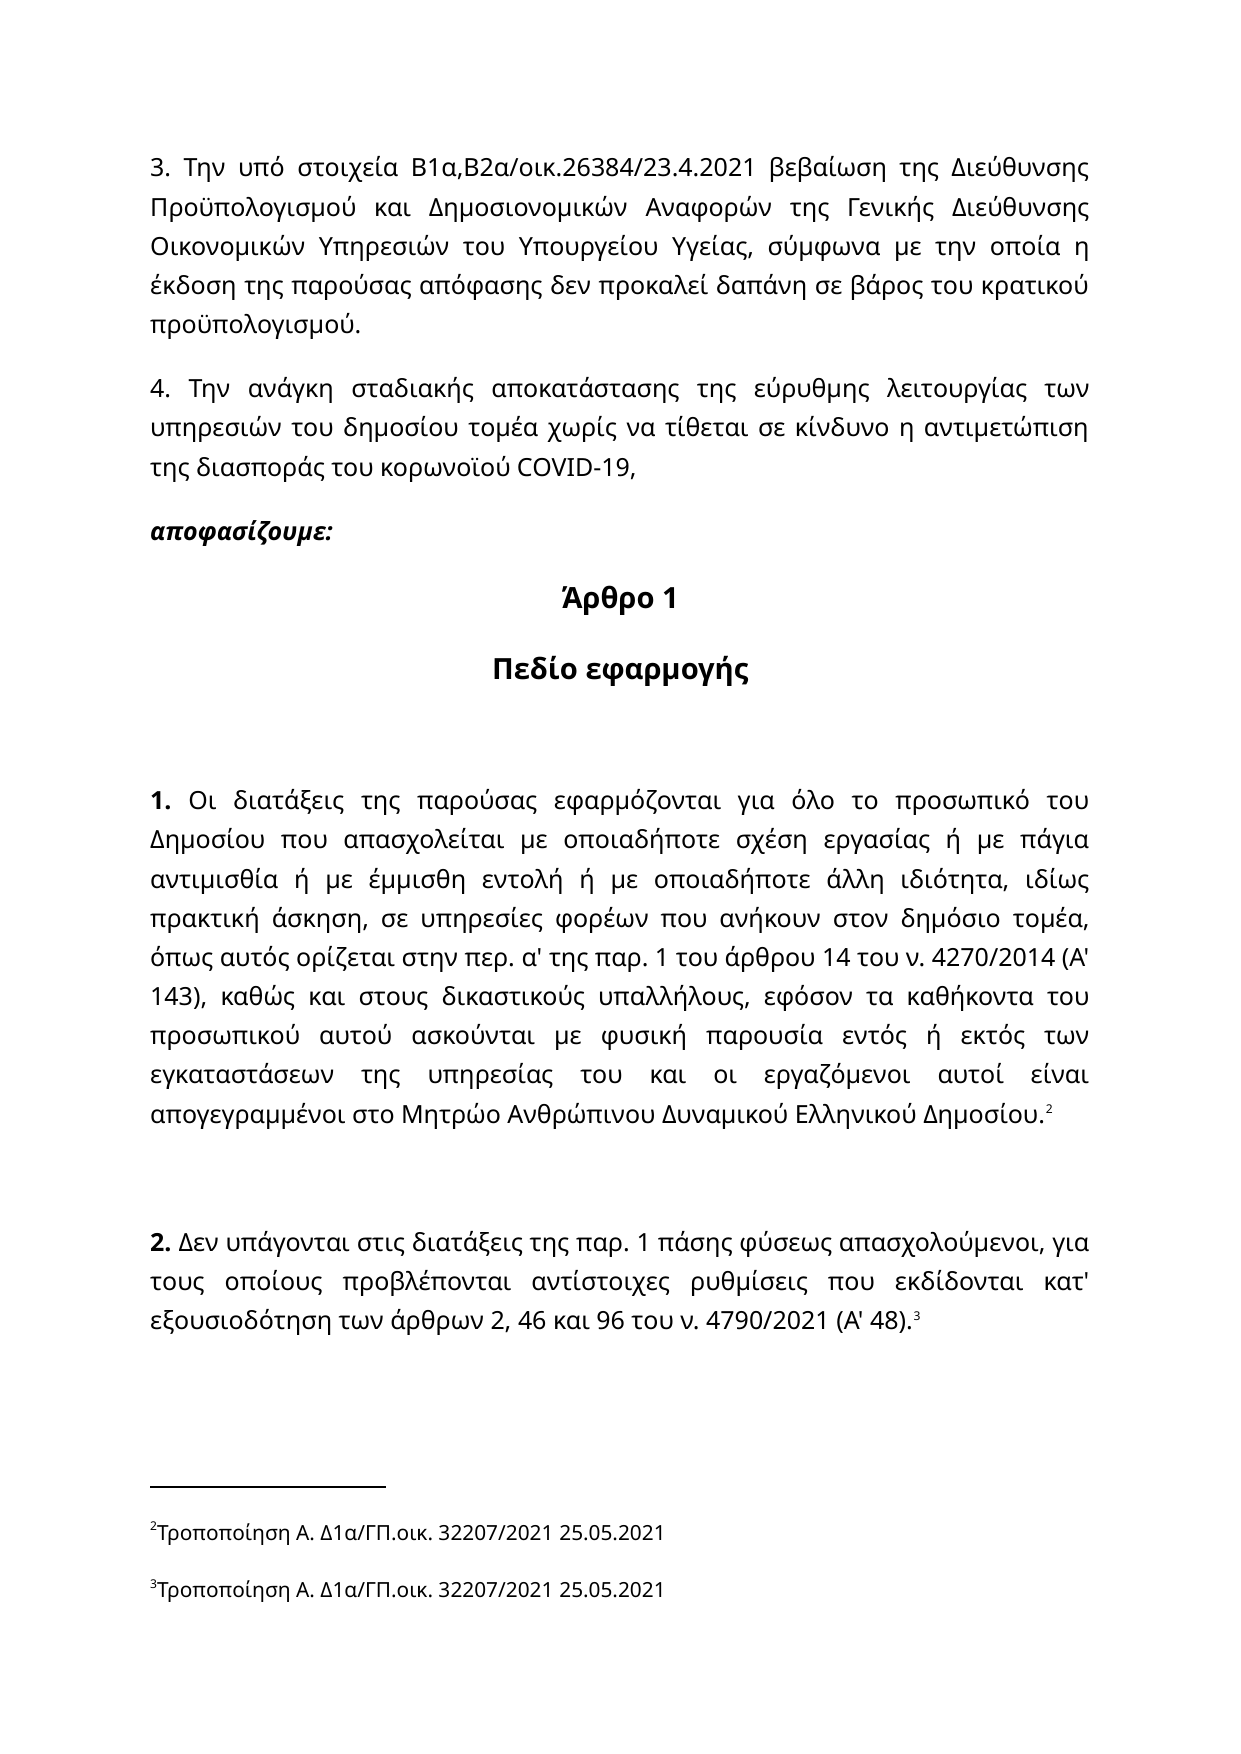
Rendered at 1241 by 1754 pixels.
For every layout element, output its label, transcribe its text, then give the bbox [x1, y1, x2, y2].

text Τροποποίηση A. Δ1α/ΓΠ.οικ. 32207/2021 25.05.2021 [150, 1518, 1090, 1546]
text 1. Οι διατάξεις της παρούσας εφαρμόζονται για όλο το προσωπικό του Δημοσίου που απασχολείται με οποιαδήποτε σχέση εργασίας ή με πάγια αντιμισθία ή με έμμισθη εντολή ή με οποιαδήποτε άλλη ιδιότητα, ιδίως πρακτική άσκηση, σε υπηρεσίες φορέων που ανήκουν στον δημόσιο τομέα, όπως αυτός ορίζεται στην περ. α' της παρ. 1 του άρθρου 14 του ν. 4270/2014 (Α' 143), καθώς και στους δικαστικούς υπαλλήλους, εφόσον τα καθήκοντα του προσωπικού αυτού ασκούνται με φυσική παρουσία εντός ή εκτός των εγκαταστάσεων της υπηρεσίας του και οι εργαζόμενοι αυτοί είναι απογεγραμμένοι στο Μητρώο Ανθρώπινου Δυναμικού Ελληνικού Δημοσίου. [150, 783, 1090, 1130]
subtitle Πεδίο εφαρμογής [150, 648, 1090, 688]
text 3. Την υπό στοιχεία Β1α,Β2α/οικ.26384/23.4.2021 βεβαίωση της Διεύθυνσης Προϋπολογισμού και Δημοσιονομικών Αναφορών της Γενικής Διεύθυνσης Οικονομικών Υπηρεσιών του Υπουργείου Υγείας, σύμφωνα με την οποία η έκδοση της παρούσας απόφασης δεν προκαλεί δαπάνη σε βάρος του κρατικού προϋπολογισμού. [150, 150, 1090, 341]
text 2. Δεν υπάγονται στις διατάξεις της παρ. 1 πάσης φύσεως απασχολούμενοι, για τους οποίους προβλέπονται αντίστοιχες ρυθμίσεις που εκδίδονται κατ' εξουσιοδότηση των άρθρων 2, 46 και 96 του ν. 4790/2021 (Α' 48). [150, 1224, 1090, 1337]
text αποφασίζουμε: [150, 513, 1090, 547]
subtitle Άρθρο 1 [150, 577, 1090, 617]
text Τροποποίηση A. Δ1α/ΓΠ.οικ. 32207/2021 25.05.2021 [150, 1576, 1090, 1604]
text 4. Την ανάγκη σταδιακής αποκατάστασης της εύρυθμης λειτουργίας των υπηρεσιών του δημοσίου τομέα χωρίς να τίθεται σε κίνδυνο η αντιμετώπιση της διασποράς του κορωνοϊού COVID-19, [150, 371, 1090, 483]
